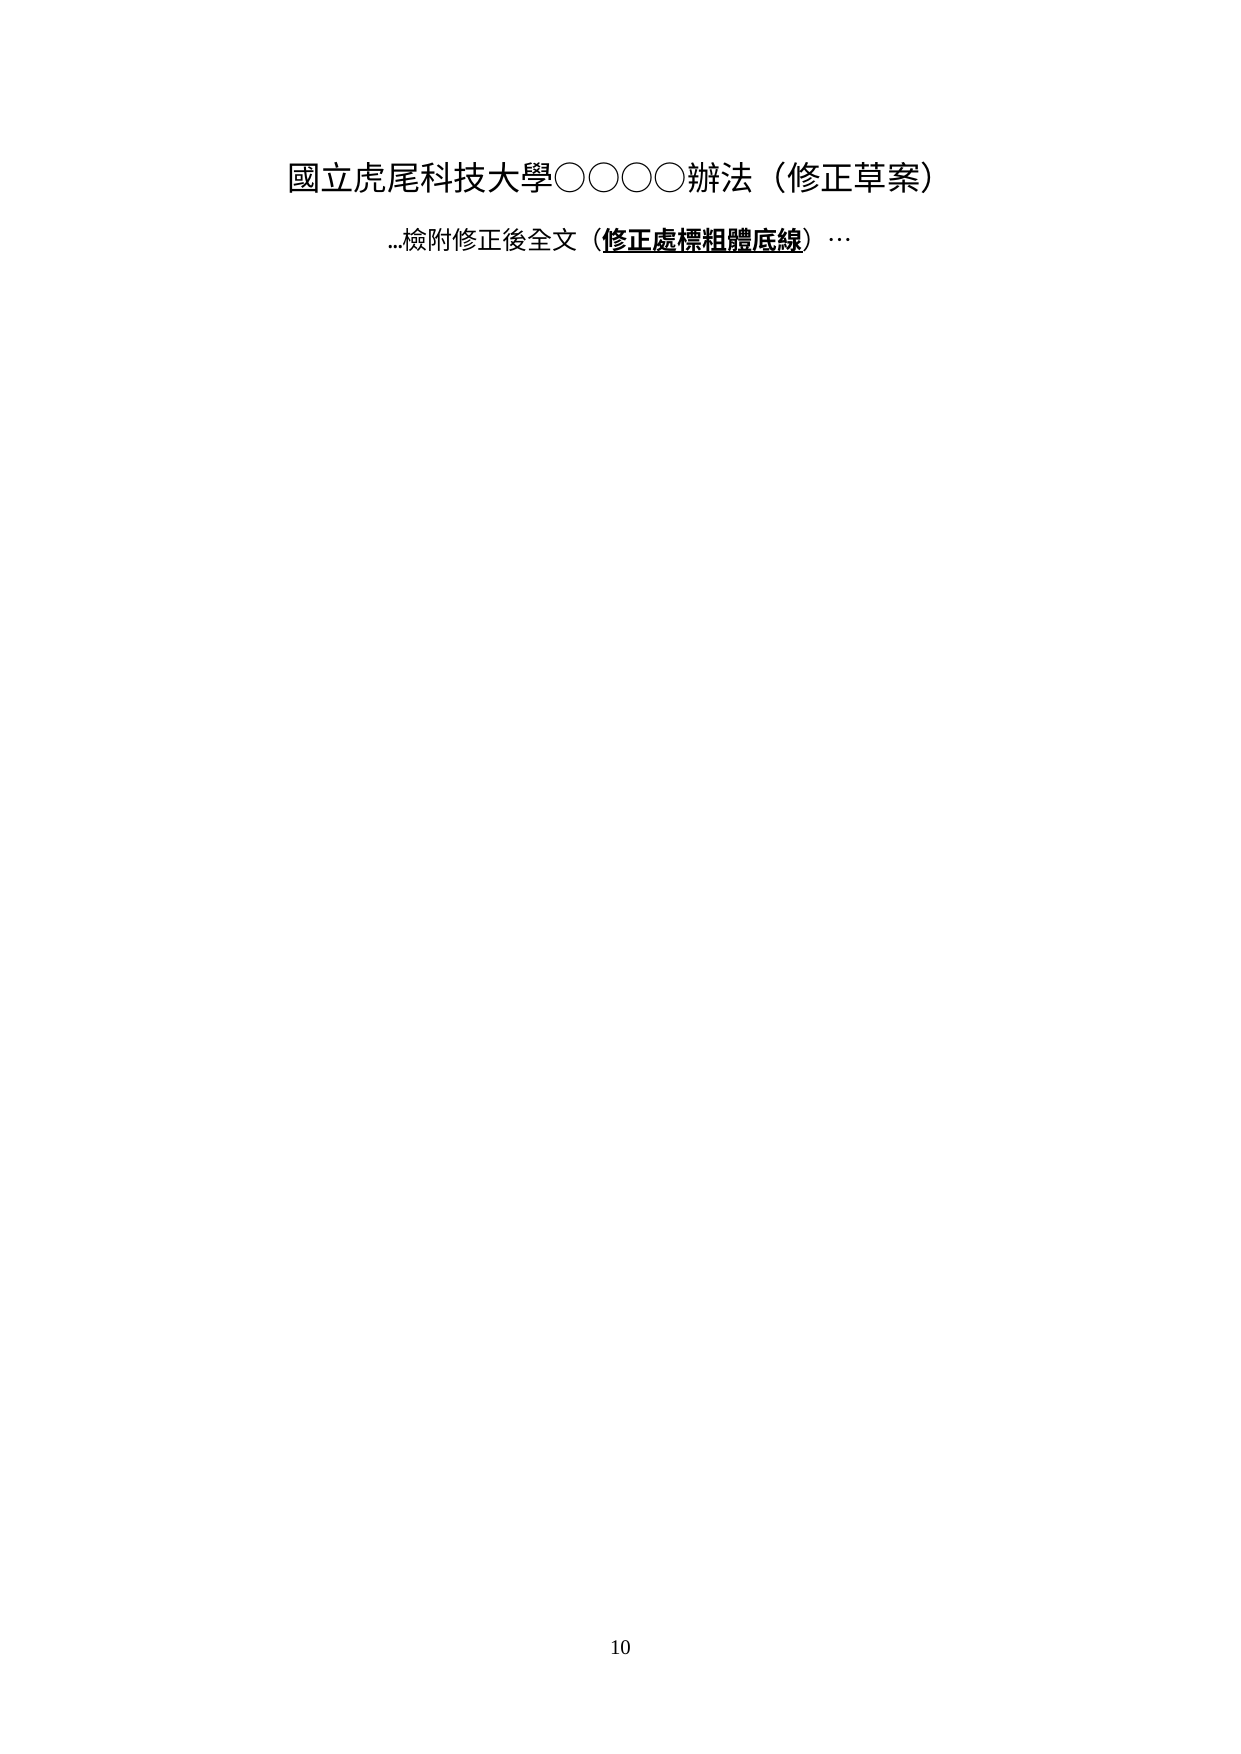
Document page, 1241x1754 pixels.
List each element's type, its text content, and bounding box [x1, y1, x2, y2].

text 國立虎尾科技大學○○○○辦法（修正草案） [118, 134, 1122, 197]
text …檢附修正後全文（修正處標粗體底線）… [118, 197, 1122, 259]
